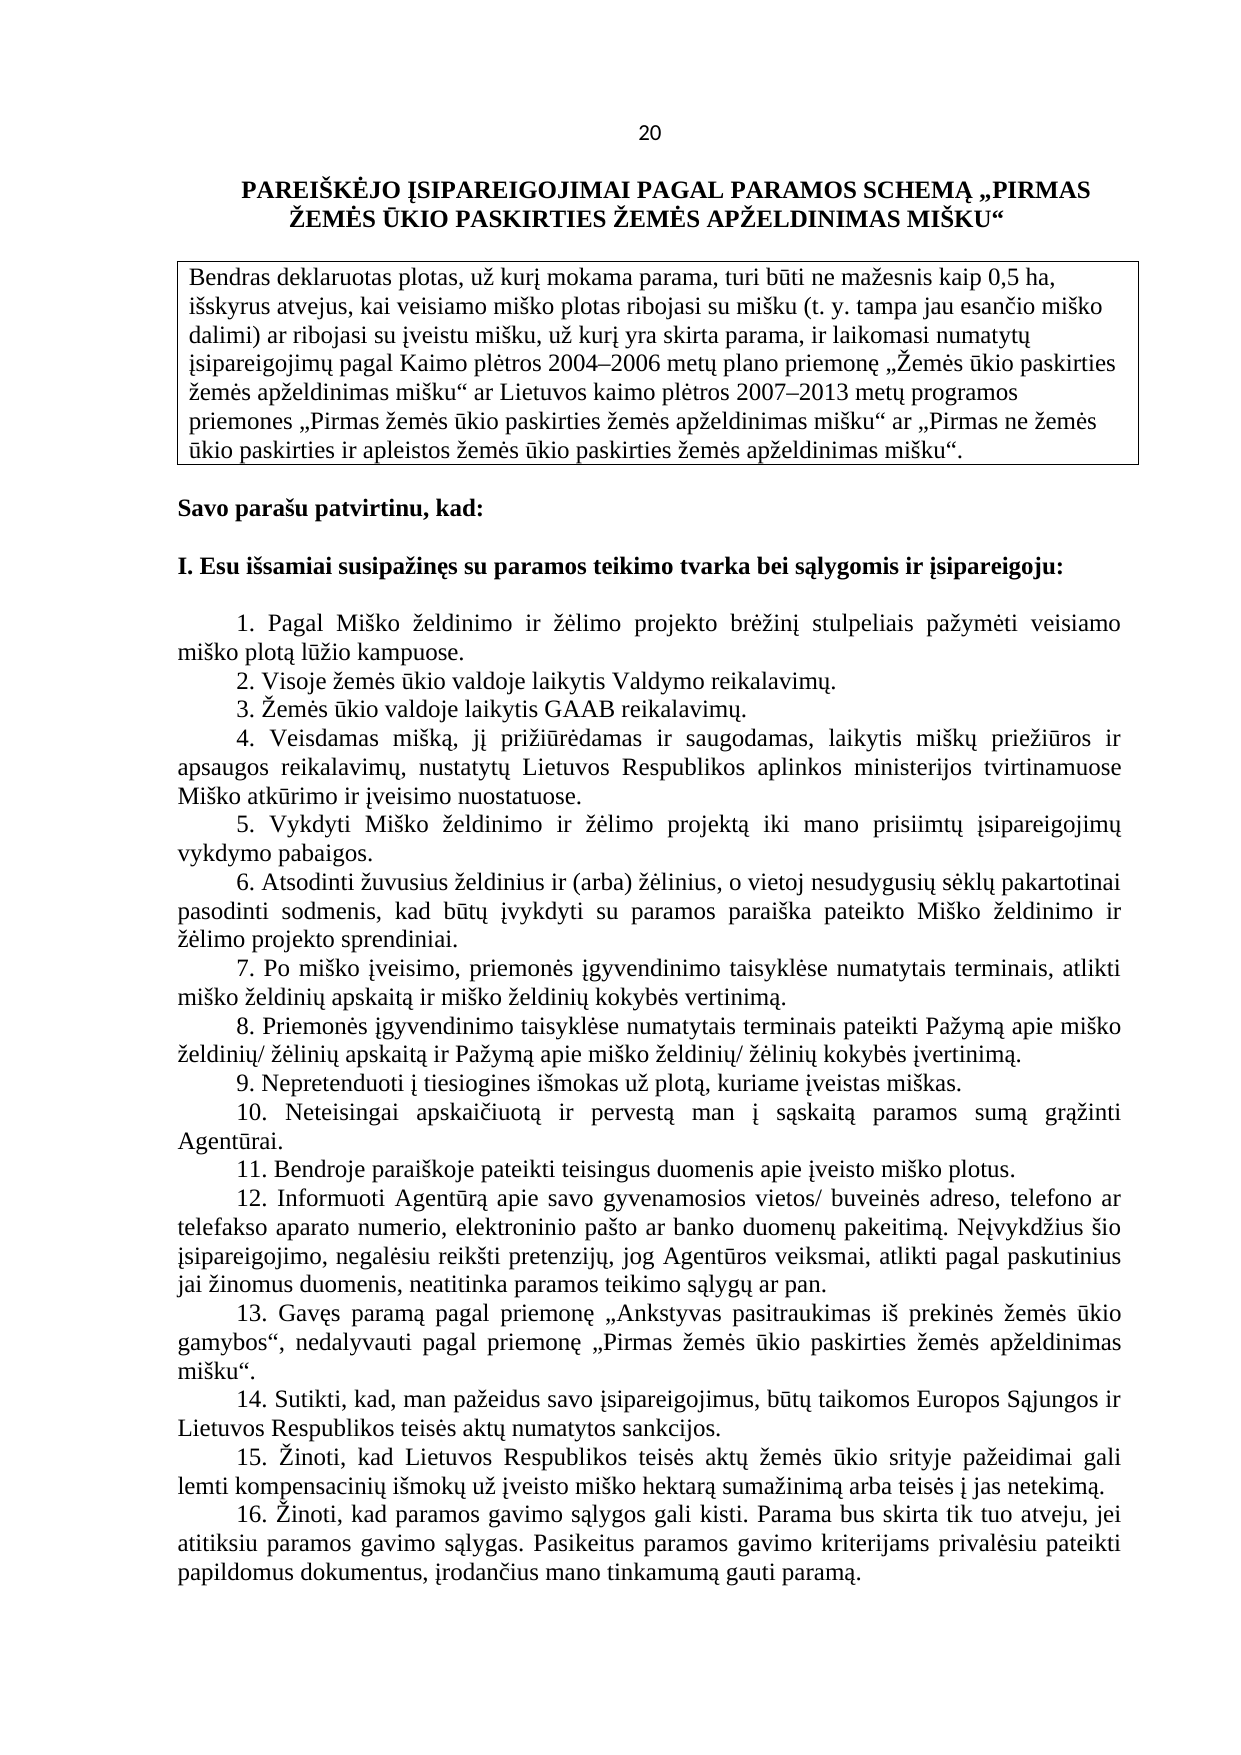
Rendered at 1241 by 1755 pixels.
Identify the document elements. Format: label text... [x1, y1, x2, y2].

text 6. Atsodinti žuvusius želdinius ir (arba) žėlinius, o vietoj nesudygusių sėklų pakartotinai pasodinti sodmenis, kad būtų įvykdyti su paramos paraiška pateikto Miško želdinimo ir žėlimo projekto sprendiniai. [177, 867, 1122, 953]
text 16. Žinoti, kad paramos gavimo sąlygos gali kisti. Parama bus skirta tik tuo atveju, jei atitiksiu paramos gavimo sąlygas. Pasikeitus paramos gavimo kriterijams privalėsiu pateikti papildomus dokumentus, įrodančius mano tinkamumą gauti paramą. [177, 1499, 1122, 1586]
text 10. Neteisingai apskaičiuotą ir pervestą man į sąskaitą paramos sumą grąžinti Agentūrai. [177, 1097, 1122, 1154]
text 1. Pagal Miško želdinimo ir žėlimo projekto brėžinį stulpeliais pažymėti veisiamo miško plotą lūžio kampuose. [177, 608, 1122, 666]
text 7. Po miško įveisimo, priemonės įgyvendinimo taisyklėse numatytais terminais, atlikti miško želdinių apskaitą ir miško želdinių kokybės vertinimą. [177, 953, 1122, 1011]
text 15. Žinoti, kad Lietuvos Respublikos teisės aktų žemės ūkio srityje pažeidimai gali lemti kompensacinių išmokų už įveisto miško hektarą sumažinimą arba teisės į jas netekimą. [177, 1442, 1122, 1499]
text 5. Vykdyti Miško želdinimo ir žėlimo projektą iki mano prisiimtų įsipareigojimų vykdymo pabaigos. [177, 809, 1122, 867]
text 3. Žemės ūkio valdoje laikytis GAAB reikalavimų. [177, 694, 1122, 723]
text 4. Veisdamas mišką, jį prižiūrėdamas ir saugodamas, laikytis miškų priežiūros ir apsaugos reikalavimų, nustatytų Lietuvos Respublikos aplinkos ministerijos tvirtinamuose Miško atkūrimo ir įveisimo nuostatuose. [177, 723, 1122, 809]
text 13. Gavęs paramą pagal priemonę „Ankstyvas pasitraukimas iš prekinės žemės ūkio gamybos“, nedalyvauti pagal priemonę „Pirmas žemės ūkio paskirties žemės apželdinimas mišku“. [177, 1298, 1122, 1384]
text 9. Nepretenduoti į tiesiogines išmokas už plotą, kuriame įveistas miškas. [177, 1068, 1122, 1097]
text 12. Informuoti Agentūrą apie savo gyvenamosios vietos/ buveinės adreso, telefono ar telefakso aparato numerio, elektroninio pašto ar banko duomenų pakeitimą. Neįvykdžius šio įsipareigojimo, negalėsiu reikšti pretenzijų, jog Agentūros veiksmai, atlikti pagal paskutinius jai žinomus duomenis, neatitinka paramos teikimo sąlygų ar pan. [177, 1183, 1122, 1298]
text 14. Sutikti, kad, man pažeidus savo įsipareigojimus, būtų taikomos Europos Sąjungos ir Lietuvos Respublikos teisės aktų numatytos sankcijos. [177, 1384, 1122, 1442]
text 8. Priemonės įgyvendinimo taisyklėse numatytais terminais pateikti Pažymą apie miško želdinių/ žėlinių apskaitą ir Pažymą apie miško želdinių/ žėlinių kokybės įvertinimą. [177, 1011, 1122, 1068]
text PAREIŠKĖJO ĮSIPAREIGOJIMAI PAGAL PARAMOS SCHEMĄ „Pirmas žemės ūkio paskirties žemės apželdinimas mišku“ [177, 175, 1122, 232]
text Savo parašu patvirtinu, kad: [177, 493, 1122, 522]
text 11. Bendroje paraiškoje pateikti teisingus duomenis apie įveisto miško plotus. [177, 1154, 1122, 1183]
text 2. Visoje žemės ūkio valdoje laikytis Valdymo reikalavimų. [177, 666, 1122, 694]
table_header Bendras deklaruotas plotas, už kurį mokama parama, turi būti ne mažesnis kaip 0,5 ha, išskyrus atvejus, kai veisiamo miško plotas ribojasi su mišku (t. y. tampa jau esančio miško dalimi) ar ribojasi su įveistu mišku, už kurį yra skirta parama, ir laikomasi numatytų įsipareigojimų pagal Kaimo plėtros 2004–2006 metų plano priemonę „Žemės ūkio paskirties žemės apželdinimas mišku“ ar Lietuvos kaimo plėtros 2007–2013 metų programos priemones „Pirmas žemės ūkio paskirties žemės apželdinimas mišku“ ar „Pirmas ne žemės ūkio paskirties ir apleistos žemės ūkio paskirties žemės apželdinimas mišku“. [178, 262, 1138, 463]
text I. Esu išsamiai susipažinęs su paramos teikimo tvarka bei sąlygomis ir įsipareigoju: [177, 551, 1122, 579]
